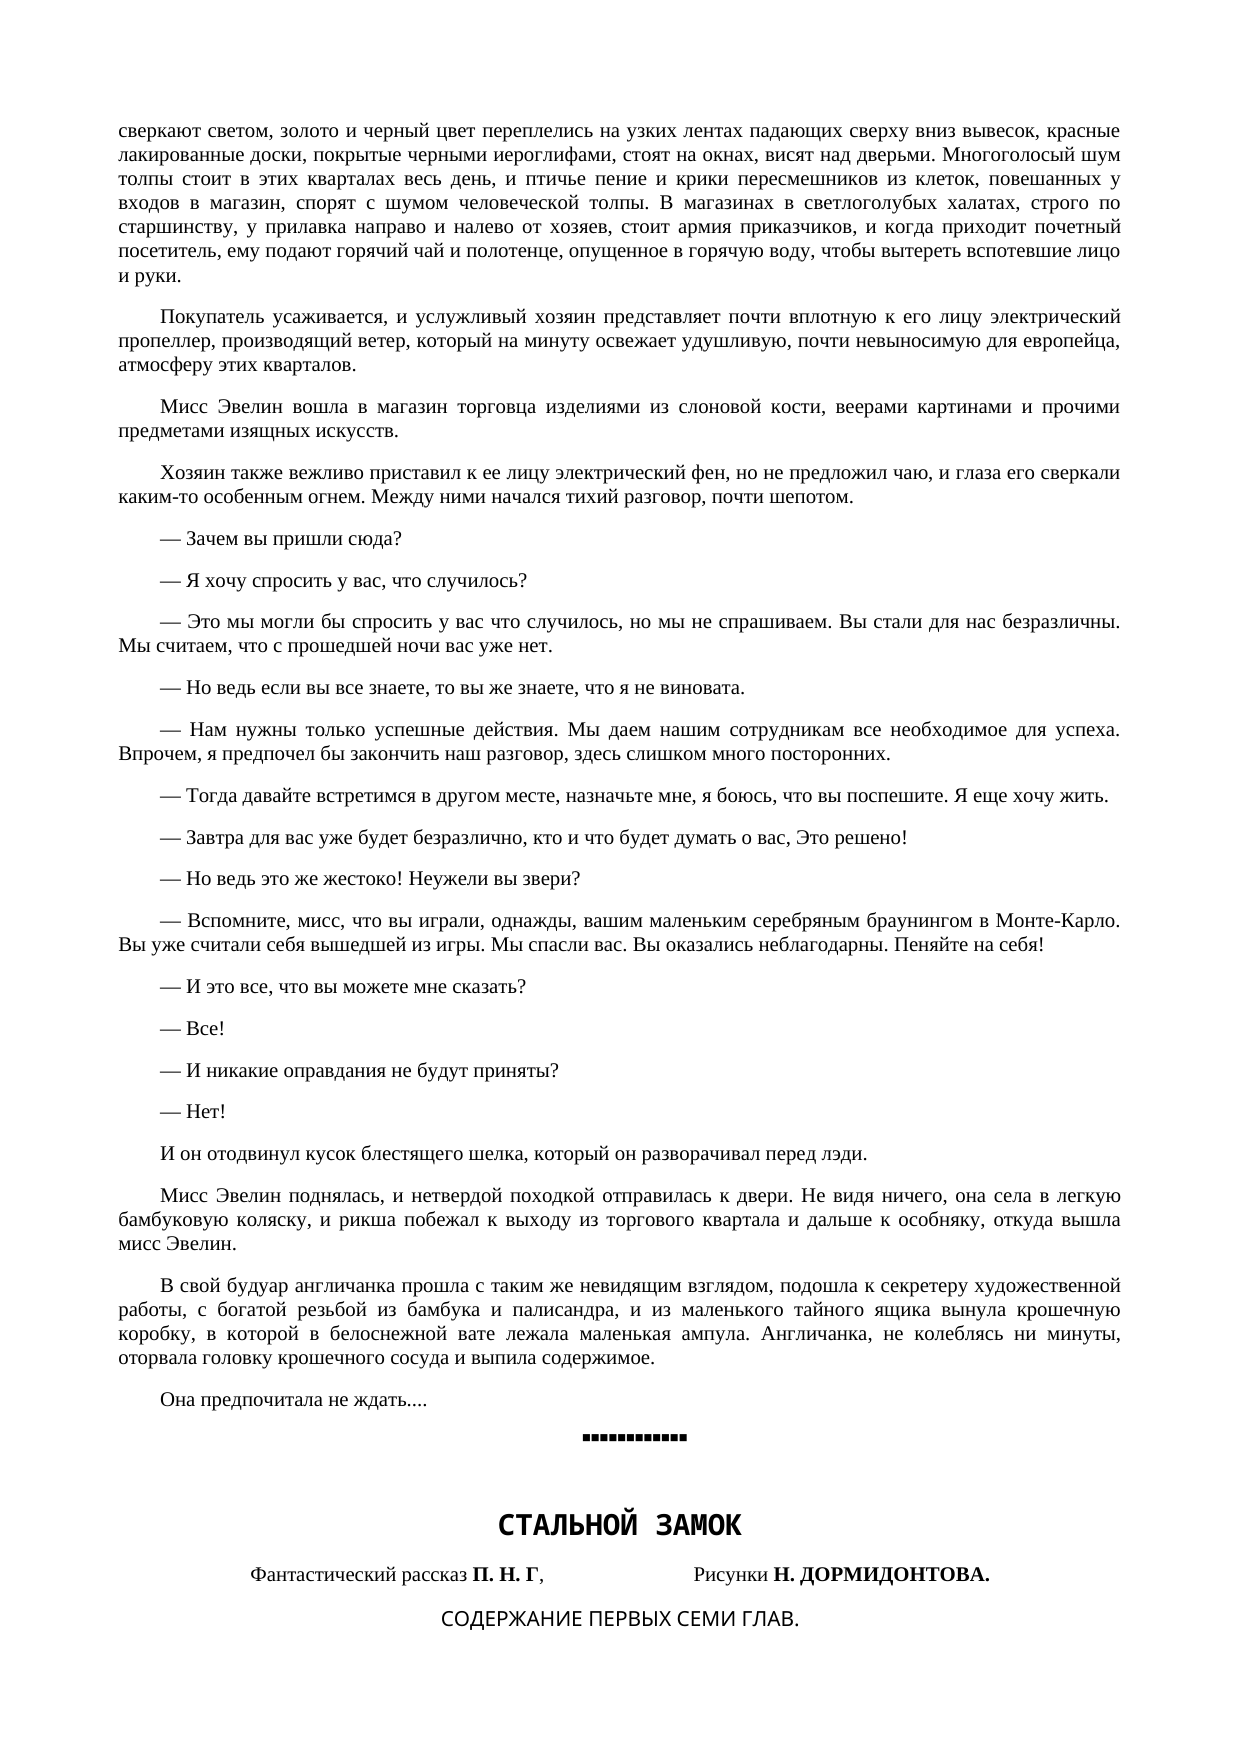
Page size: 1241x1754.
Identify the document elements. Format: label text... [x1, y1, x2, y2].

text — Это мы могли бы спросить у вас что случилось, но мы не спрашиваем. Вы стали для нас безразличны. Мы считаем, что с прошедшей ночи вас уже нет. [118, 609, 1122, 657]
text — Вспомните, мисс, что вы играли, однажды, вашим маленьким серебряным браунингом в Монте-Карло. Вы уже считали себя вышедшей из игры. Мы спасли вас. Вы оказались неблагодарны. Пеняйте на себя! [118, 908, 1122, 956]
text Мисс Эвелин вошла в магазин торговца изделиями из слоновой кости, веерами картинами и прочими предметами изящных искусств. [118, 394, 1122, 442]
text — И это все, что вы можете мне сказать? [118, 974, 1122, 998]
text — Зачем вы пришли сюда? [118, 526, 1122, 550]
text В свой будуар англичанка прошла с таким же невидящим взглядом, подошла к секретеру художественной работы, с богатой резьбой из бамбука и палисандра, и из маленького тайного ящика вынула крошечную коробку, в которой в белоснежной вате лежала маленькая ампула. Англичанка, не колеблясь ни минуты, оторвала головку крошечного сосуда и выпила содержимое. [118, 1273, 1122, 1369]
text Покупатель усаживается, и услужливый хозяин представляет почти вплотную к его лицу электрический пропеллер, производящий ветер, который на минуту освежает удушливую, почти невыносимую для европейца, атмосферу этих кварталов. [118, 304, 1122, 376]
text — Нам нужны только успешные действия. Мы даем нашим сотрудникам все необходимое для успеха. Впрочем, я предпочел бы закончить наш разговор, здесь слишком много посторонних. [118, 717, 1122, 765]
text ■■■■■■■■■■■■ [118, 1428, 1122, 1445]
text Хозяин также вежливо приставил к ее лицу электрический фен, но не предложил чаю, и глаза его сверкали каким-то особенным огнем. Между ними начался тихий разговор, почти шепотом. [118, 460, 1122, 508]
text сверкают светом, золото и черный цвет переплелись на узких лентах падающих сверху вниз вывесок, красные лакированные доски, покрытые черными иероглифами, стоят на окнах, висят над дверьми. Многоголосый шум толпы стоит в этих кварталах весь день, и птичье пение и крики пересмешников из клеток, повешанных у входов в магазин, спорят с шумом человеческой толпы. В магазинах в светлоголубых халатах, строго по старшинству, у прилавка направо и налево от хозяев, стоит армия приказчиков, и когда приходит почетный посетитель, ему подают горячий чай и полотенце, опущенное в горячую воду, чтобы вытереть вспотевшие лицо и руки. [118, 118, 1122, 287]
text — Я хочу спросить у вас, что случилось? [118, 568, 1122, 592]
text СТАЛЬНОЙ ЗАМОК [118, 1505, 1122, 1544]
text Фантастический рассказ П. Н. Г, Рисунки Н. ДОРМИДОНТОВА. [118, 1562, 1122, 1586]
text — И никакие оправдания не будут приняты? [118, 1057, 1122, 1082]
text И он отодвинул кусок блестящего шелка, который он разворачивал перед лэди. [118, 1141, 1122, 1165]
text — Все! [118, 1016, 1122, 1040]
text Она предпочитала не ждать.... [118, 1387, 1122, 1411]
text Мисс Эвелин поднялась, и нетвердой походкой отправилась к двери. Не видя ничего, она села в легкую бамбуковую коляску, и рикша побежал к выходу из торгового квартала и дальше к особняку, откуда вышла мисс Эвелин. [118, 1183, 1122, 1255]
text — Завтра для вас уже будет безразлично, кто и что будет думать о вас, Это решено! [118, 824, 1122, 849]
text — Но ведь это же жестоко! Неужели вы звери? [118, 866, 1122, 890]
text — Тогда давайте встретимся в другом месте, назначьте мне, я боюсь, что вы поспешите. Я еще хочу жить. [118, 783, 1122, 807]
text СОДЕРЖАНИЕ ПЕРВЫХ СЕМИ ГЛАВ. [118, 1604, 1122, 1632]
text — Нет! [118, 1099, 1122, 1123]
text — Но ведь если вы все знаете, то вы же знаете, что я не виновата. [118, 675, 1122, 699]
